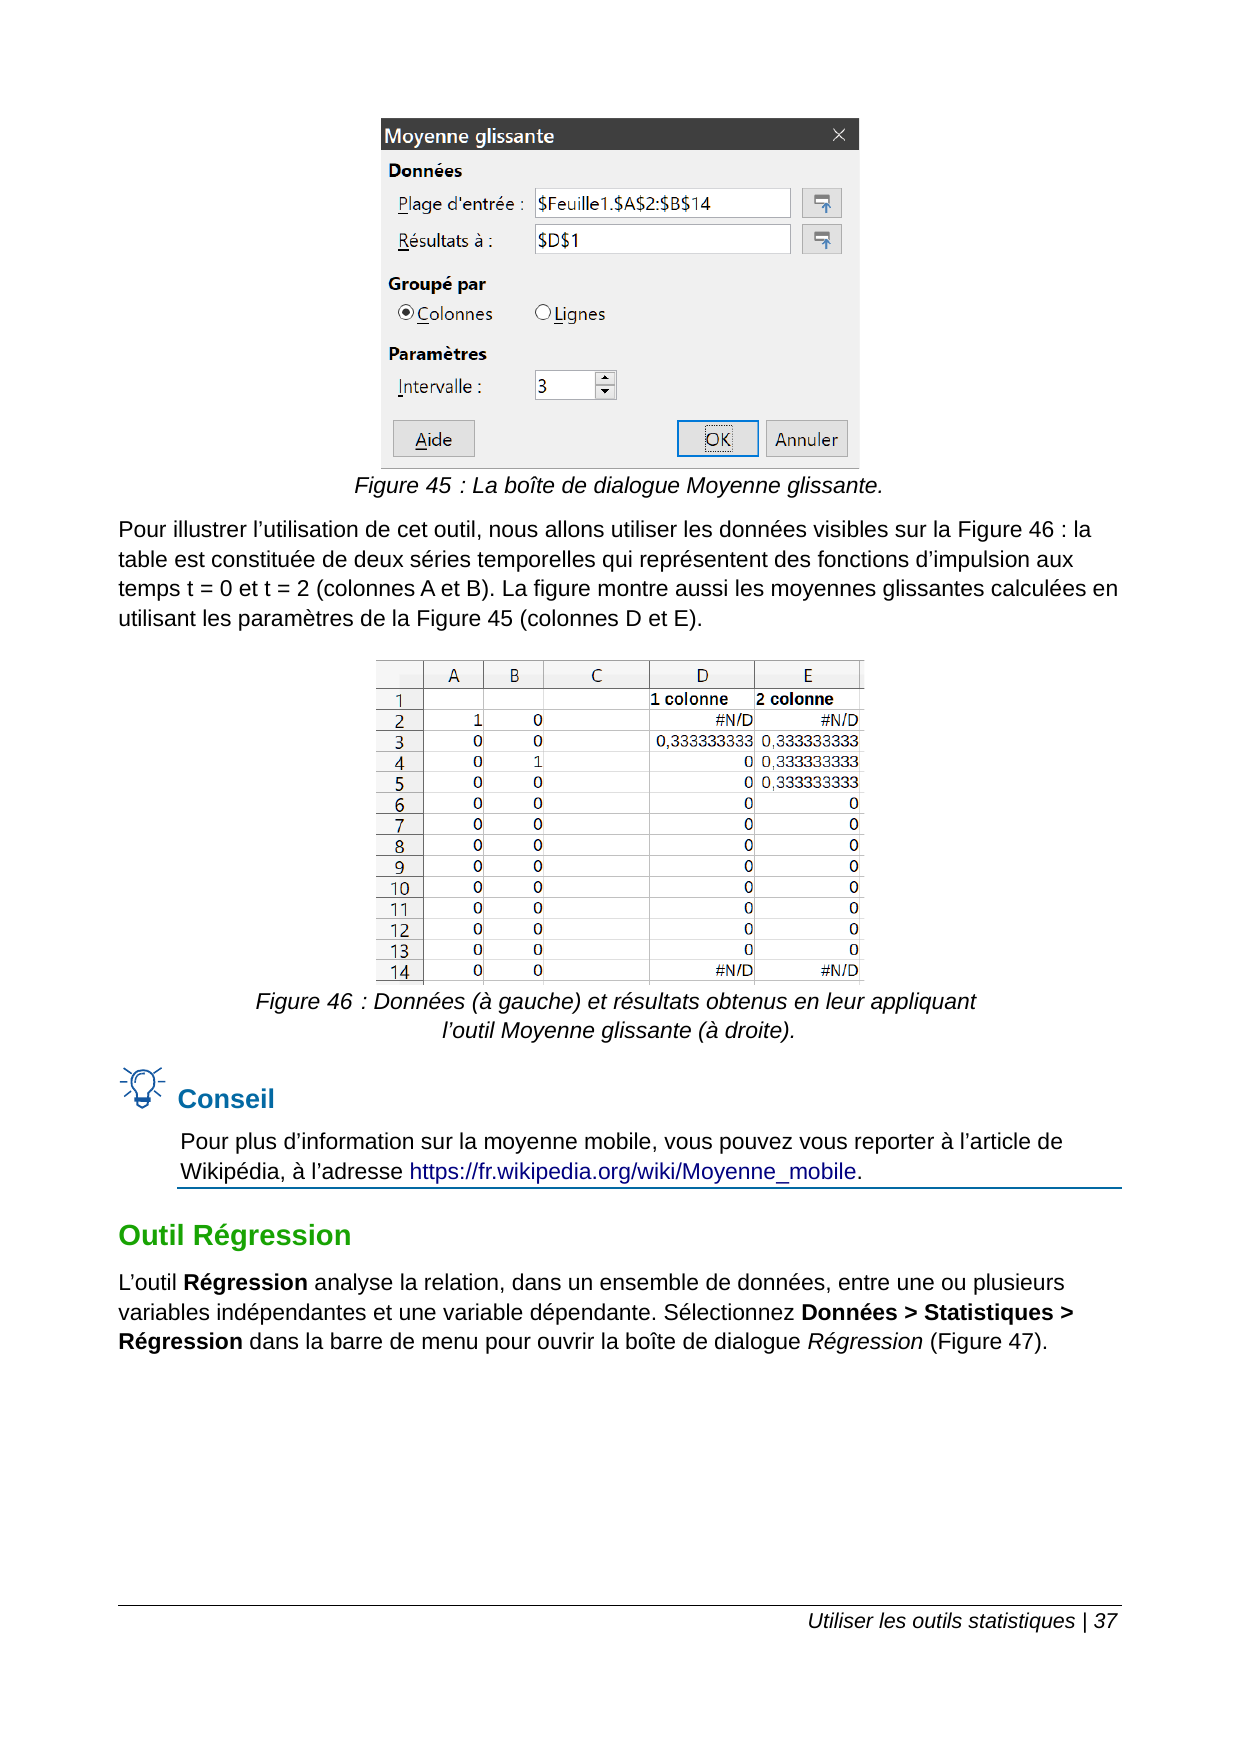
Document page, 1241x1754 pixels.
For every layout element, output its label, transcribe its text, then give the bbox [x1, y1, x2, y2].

text Pour illustrer l’utilisation de cet outil, nous allons utiliser les données visibles sur la Figure 46 : la table est constituée de deux séries temporelles qui représentent des fonctions d’impulsion aux temps t = 0 et t = 2 (colonnes A et B). La figure montre aussi les moyennes glissantes calculées en utilisant les paramètres de la Figure 45 (colonnes D et E). [118, 513, 1122, 631]
text Pour plus d’information sur la moyenne mobile, vous pouvez vous reporter à l’article de Wikipédia, à l’adresse https://fr.wikipedia.org/wiki/Moyenne_mobile. [177, 1122, 1122, 1187]
picture [381, 118, 860, 469]
text Figure 46 : Données (à gauche) et résultats obtenus en leur appliquant l’outil Moyenne glissante (à droite). [118, 985, 1122, 1044]
text Figure 45 : La boîte de dialogue Moyenne glissante. [118, 469, 1122, 498]
picture [376, 660, 865, 985]
subtitle Outil Régression [118, 1218, 1122, 1252]
text L’outil Régression analyse la relation, dans un ensemble de données, entre une ou plusieurs variables indépendantes et une variable dépendante. Sélectionnez Données > Statistiques > Régression dans la barre de menu pour ouvrir la boîte de dialogue Régression (Figure 47). [118, 1266, 1122, 1355]
list Conseil [118, 1066, 1122, 1114]
